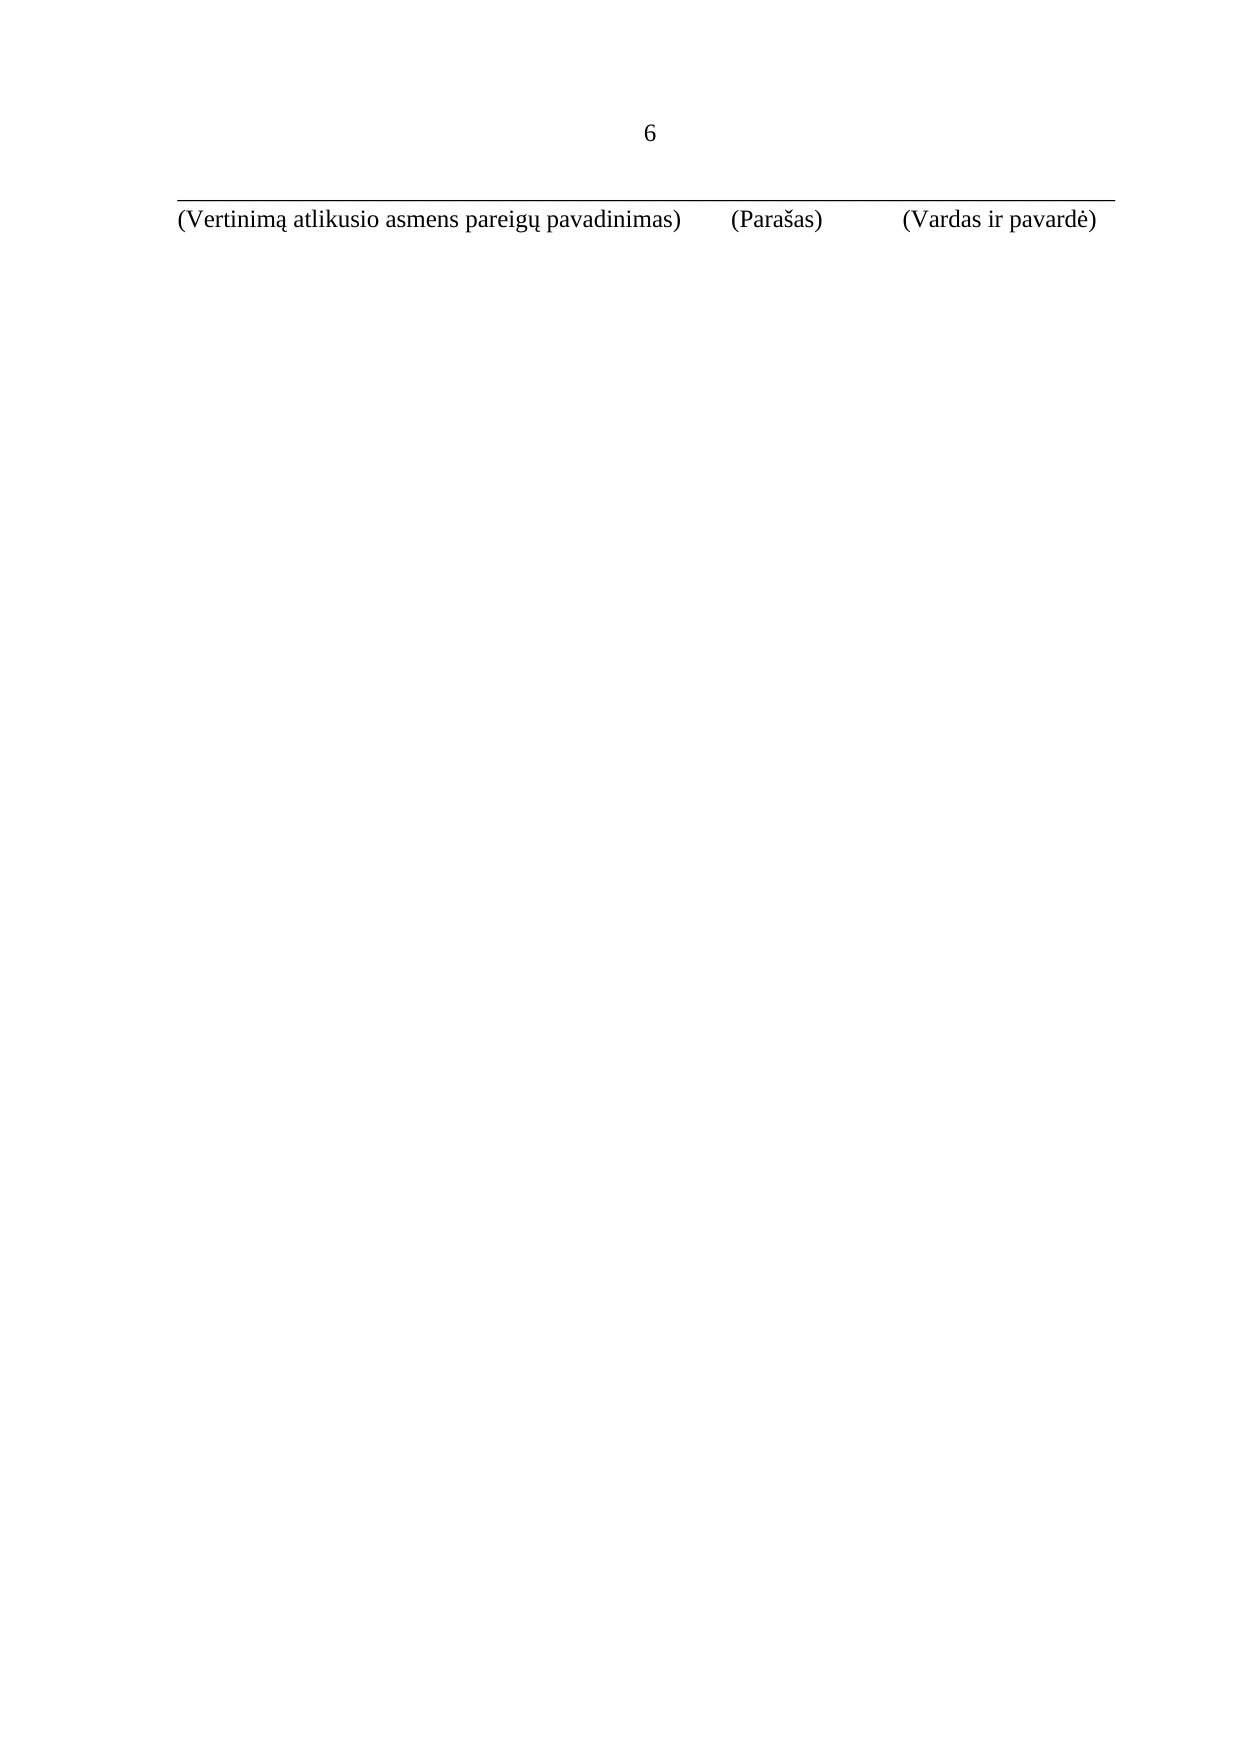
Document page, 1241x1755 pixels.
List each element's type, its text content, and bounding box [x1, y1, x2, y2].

text ___________________________________________________________________________ [177, 176, 1122, 204]
text (Vertinimą atlikusio asmens pareigų pavadinimas) (Parašas) (Vardas ir pavardė) [177, 204, 1122, 233]
